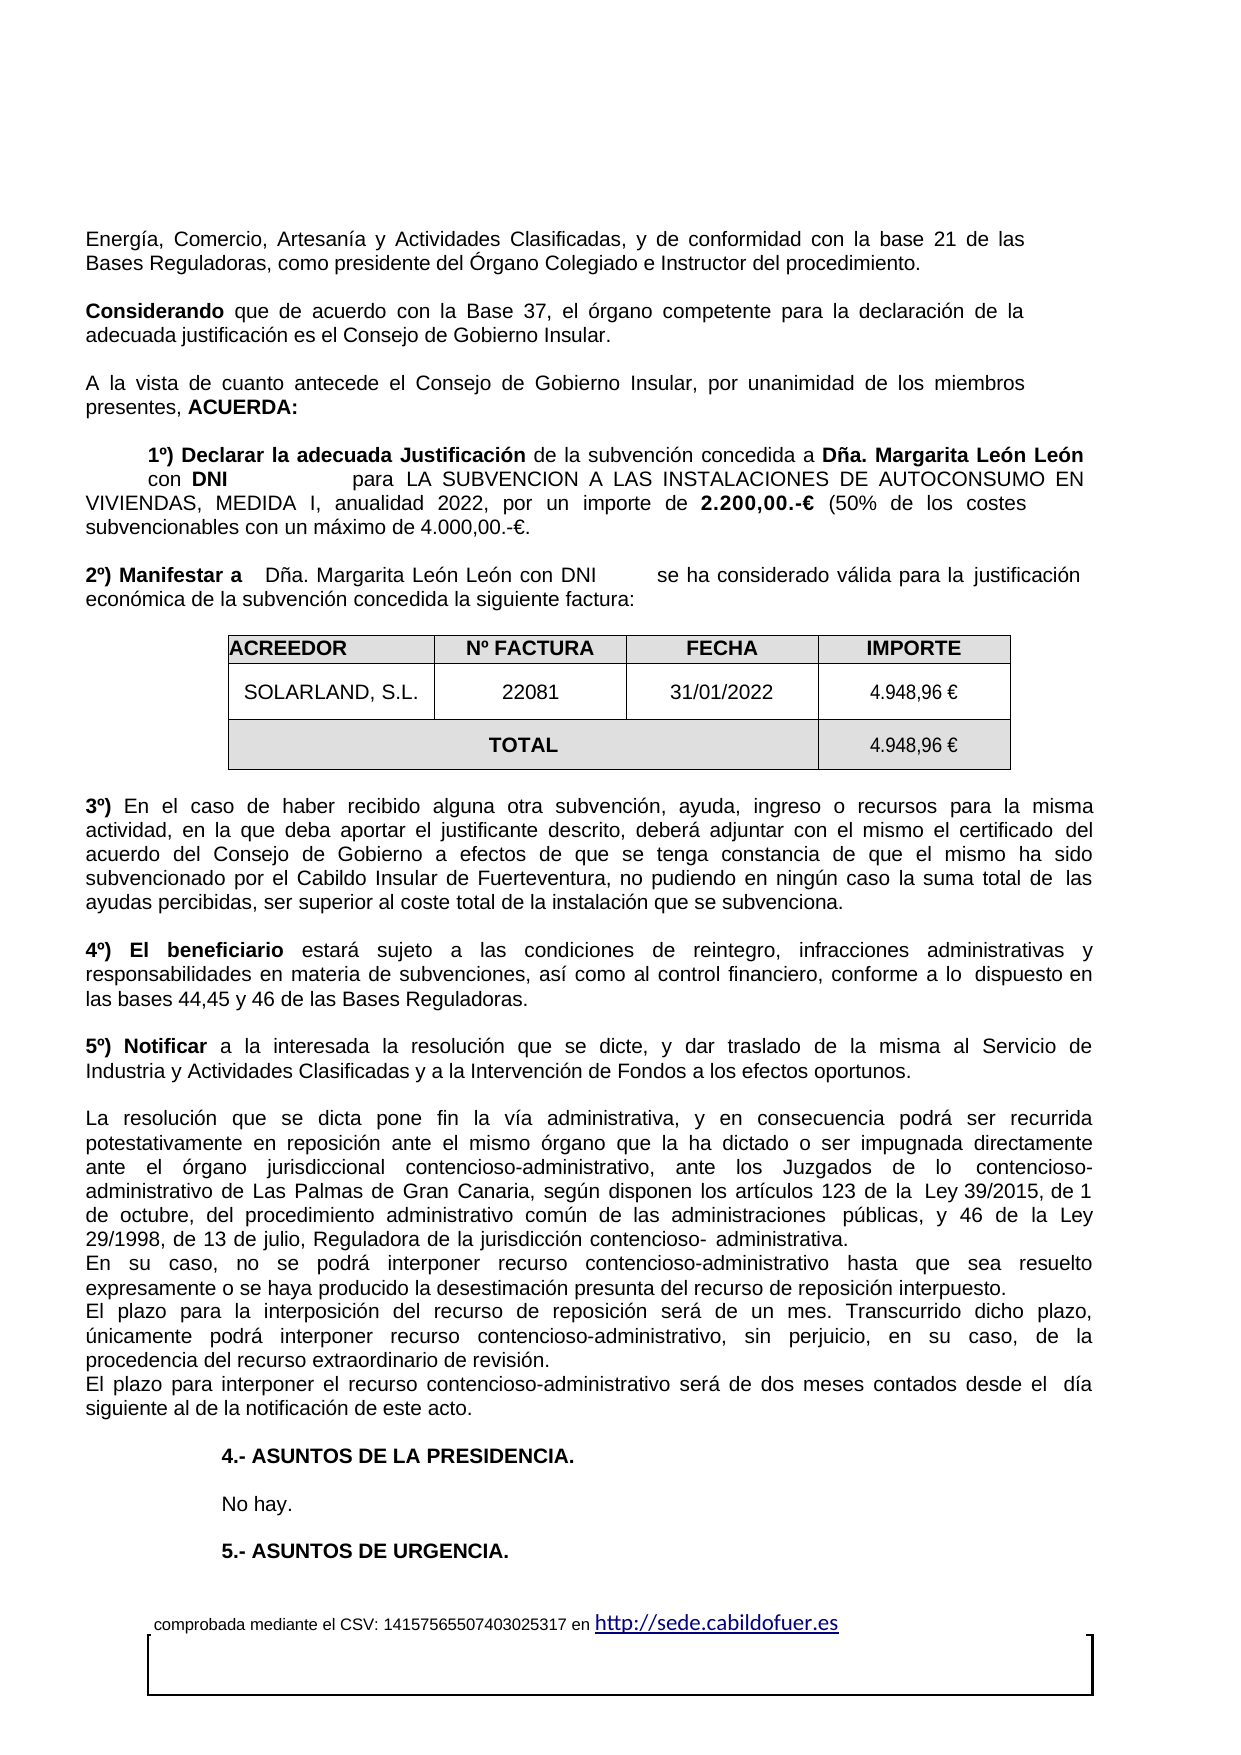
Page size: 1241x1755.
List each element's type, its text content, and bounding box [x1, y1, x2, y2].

table_cell TOTAL [229, 720, 818, 769]
text 1º) Declarar la adecuada Justificación de la subvención concedida a Dña. Margarita León León [148, 443, 1107, 467]
subtitle 5.- ASUNTOS DE URGENCIA. [221, 1539, 1107, 1563]
text con DNI para LA SUBVENCION A LAS INSTALACIONES DE AUTOCONSUMO EN [148, 467, 1107, 491]
text En su caso, no se podrá interponer recurso contencioso-administrativo hasta que sea resuelto expresamente o se haya producido la desestimación presunta del recurso de reposición interpuesto. [85, 1251, 1093, 1299]
table_cell 22081 [435, 664, 626, 719]
text A la vista de cuanto antecede el Consejo de Gobierno Insular, por unanimidad de los miembros presentes, ACUERDA: [85, 371, 1093, 419]
table_cell 4.948,96 € [819, 664, 1010, 719]
table_cell SOLARLAND, S.L. [229, 664, 434, 719]
text 5º) Notificar a la interesada la resolución que se dicte, y dar traslado de la misma al Servicio de Industria y Actividades Clasificadas y a la Intervención de Fondos a los efectos oportunos. [85, 1034, 1093, 1082]
text El plazo para interponer el recurso contencioso-administrativo será de dos meses contados desde el día siguiente al de la notificación de este acto. [85, 1372, 1093, 1420]
text VIVIENDAS, MEDIDA I, anualidad 2022, por un importe de 2.200,00.-€ (50% de los costes subvencionables con un máximo de 4.000,00.-€. [85, 491, 1093, 539]
table_header Nº FACTURA [435, 636, 626, 663]
text 4º) El beneficiario estará sujeto a las condiciones de reintegro, infracciones administrativas y responsabilidades en materia de subvenciones, así como al control financiero, conforme a lo dispuesto en las bases 44,45 y 46 de las Bases Reguladoras. [85, 938, 1093, 1010]
text 3º) En el caso de haber recibido alguna otra subvención, ayuda, ingreso o recursos para la misma actividad, en la que deba aportar el justificante descrito, deberá adjuntar con el mismo el certificado del acuerdo del Consejo de Gobierno a efectos de que se tenga constancia de que el mismo ha sido subvencionado por el Cabildo Insular de Fuerteventura, no pudiendo en ningún caso la suma total de las ayudas percibidas, ser superior al coste total de la instalación que se subvenciona. [85, 793, 1093, 914]
text Energía, Comercio, Artesanía y Actividades Clasificadas, y de conformidad con la base 21 de las Bases Reguladoras, como presidente del Órgano Colegiado e Instructor del procedimiento. [85, 227, 1093, 275]
table_cell 31/01/2022 [627, 664, 818, 719]
subtitle 4.- ASUNTOS DE LA PRESIDENCIA. [221, 1444, 1107, 1468]
text Considerando que de acuerdo con la Base 37, el órgano competente para la declaración de la adecuada justificación es el Consejo de Gobierno Insular. [85, 299, 1093, 347]
text No hay. [221, 1492, 1107, 1516]
table_header FECHA [627, 636, 818, 663]
text La resolución que se dicta pone fin la vía administrativa, y en consecuencia podrá ser recurrida potestativamente en reposición ante el mismo órgano que la ha dictado o ser impugnada directamente ante el órgano jurisdiccional contencioso-administrativo, ante los Juzgados de lo contencioso-administrativo de Las Palmas de Gran Canaria, según disponen los artículos 123 de la Ley 39/2015, de 1 de octubre, del procedimiento administrativo común de las administraciones públicas, y 46 de la Ley 29/1998, de 13 de julio, Reguladora de la jurisdicción contencioso- administrativa. [85, 1106, 1093, 1251]
table_header IMPORTE [819, 636, 1010, 663]
text El plazo para la interposición del recurso de reposición será de un mes. Transcurrido dicho plazo, únicamente podrá interponer recurso contencioso-administrativo, sin perjuicio, en su caso, de la procedencia del recurso extraordinario de revisión. [85, 1299, 1093, 1372]
table_cell 4.948,96 € [819, 720, 1010, 769]
table_header ACREEDOR [229, 636, 434, 663]
text 2º) Manifestar a Dña. Margarita León León con DNI se ha considerado válida para la justificación económica de la subvención concedida la siguiente factura: [85, 563, 1093, 611]
